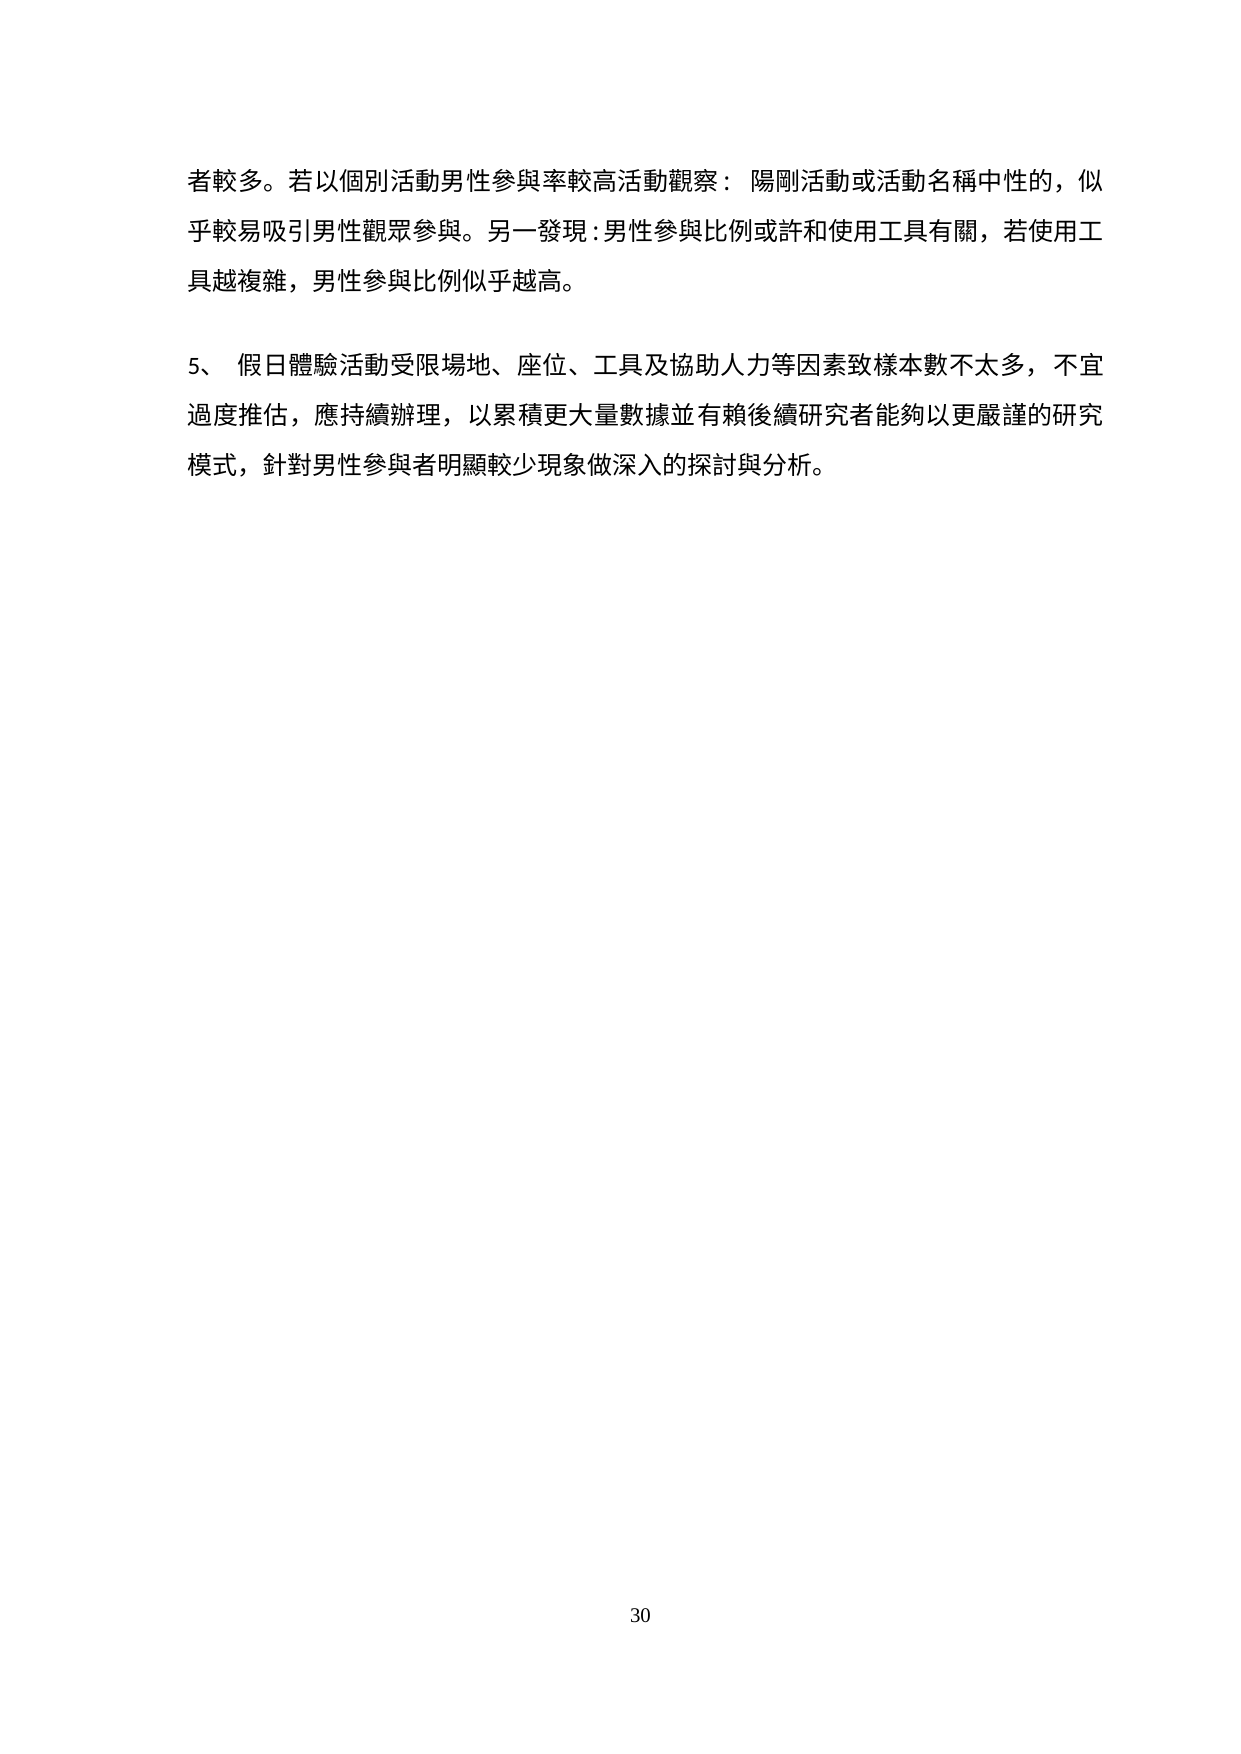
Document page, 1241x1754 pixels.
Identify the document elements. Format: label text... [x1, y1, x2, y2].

list 假日體驗活動受限場地、座位、工具及協助人力等因素致樣本數不太多，不宜過度推估，應持續辦理，以累積更大量數據並有賴後續研究者能夠以更嚴謹的研究模式，針對男性參與者明顯較少現象做深入的探討與分析。 [187, 334, 1104, 484]
list 者較多。若以個別活動男性參與率較高活動觀察: 陽剛活動或活動名稱中性的，似乎較易吸引男性觀眾參與。另一發現:男性參與比例或許和使用工具有關，若使用工具越複雜，男性參與比例似乎越高。 [187, 150, 1104, 300]
